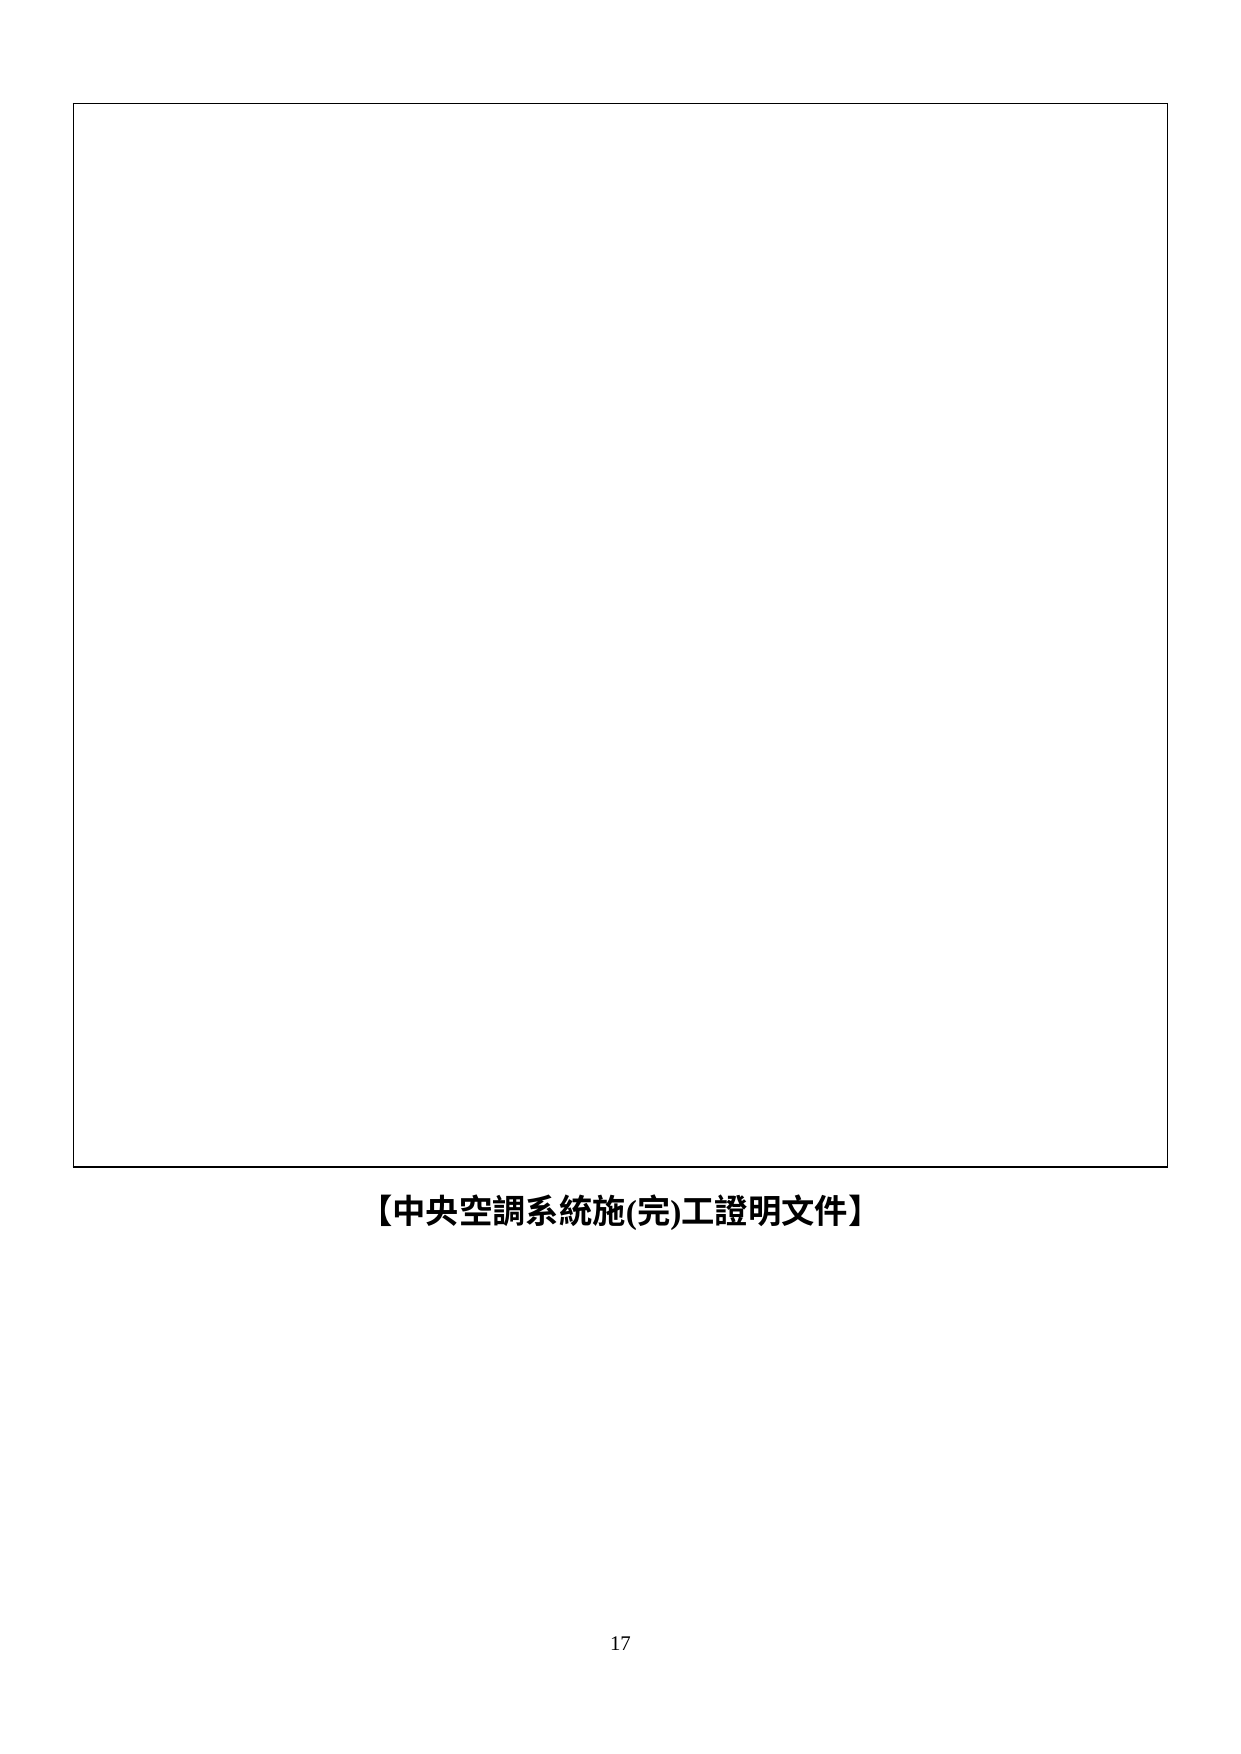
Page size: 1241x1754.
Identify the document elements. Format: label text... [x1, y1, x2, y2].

text 【中央空調系統施(完)工證明文件】 [75, 1168, 1165, 1230]
table_cell [74, 104, 1167, 1166]
